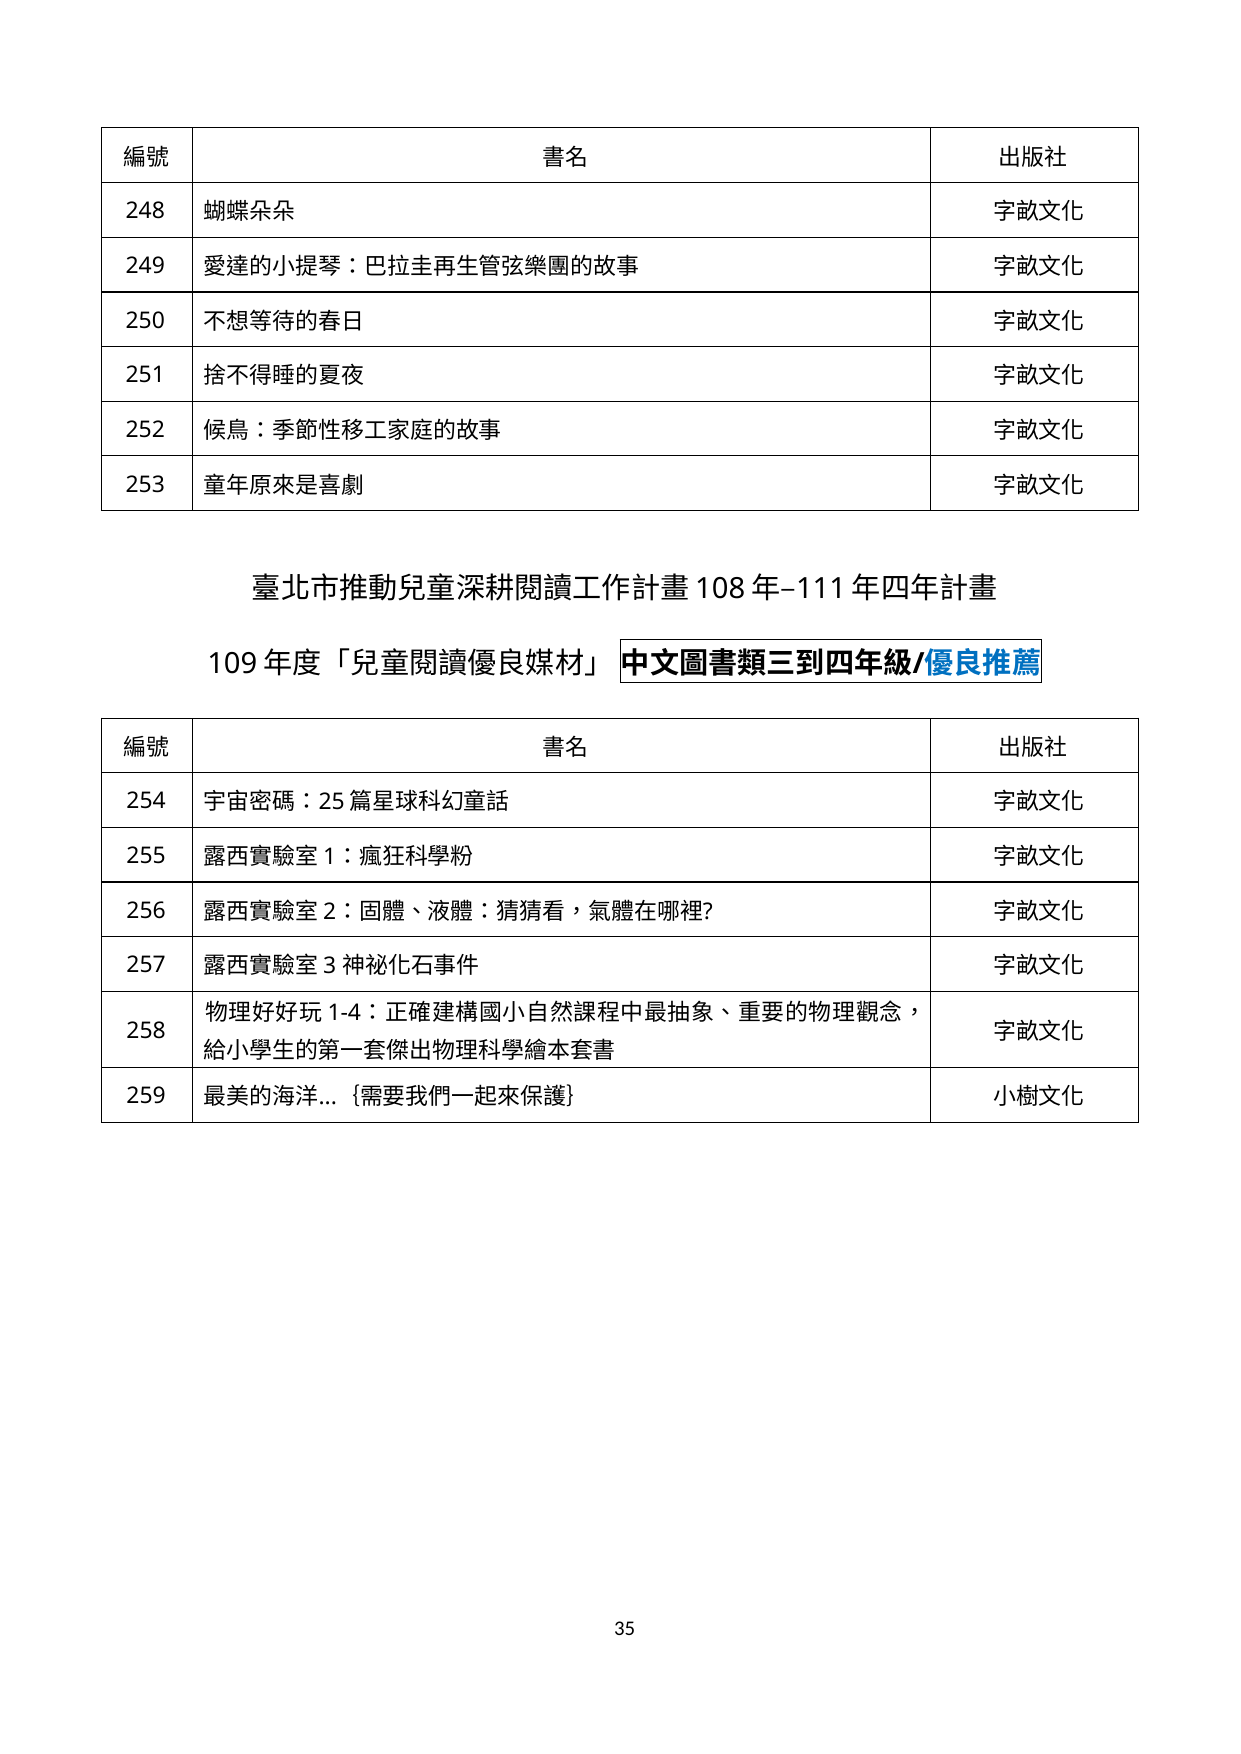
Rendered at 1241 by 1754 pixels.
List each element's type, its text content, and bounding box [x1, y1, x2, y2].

table_cell 254 [102, 773, 192, 827]
table_cell 字畝文化 [931, 238, 1138, 291]
table_cell 露西實驗室3 神祕化石事件 [193, 937, 930, 991]
text 臺北市推動兒童深耕閱讀工作計畫108年–111年四年計畫 [118, 549, 1122, 624]
table_header 編號 [102, 719, 192, 772]
table_cell 字畝文化 [931, 773, 1138, 827]
table_header 書名 [193, 128, 930, 182]
table_header 書名 [193, 719, 930, 772]
table_cell 249 [102, 238, 192, 291]
table_cell 字畝文化 [931, 992, 1138, 1067]
table_cell 257 [102, 937, 192, 991]
table_cell 字畝文化 [931, 183, 1138, 237]
table_cell 字畝文化 [931, 937, 1138, 991]
table_cell 字畝文化 [931, 456, 1138, 510]
table_cell 捨不得睡的夏夜 [193, 347, 930, 401]
table_cell 最美的海洋...｛需要我們一起來保護｝ [193, 1068, 930, 1122]
table_cell 字畝文化 [931, 402, 1138, 455]
table_cell 255 [102, 828, 192, 881]
table_cell 蝴蝶朵朵 [193, 183, 930, 237]
table_cell 愛達的小提琴：巴拉圭再生管弦樂團的故事 [193, 238, 930, 291]
table_cell 露西實驗室2：固體、液體：猜猜看，氣體在哪裡? [193, 883, 930, 936]
table_cell 候鳥：季節性移工家庭的故事 [193, 402, 930, 455]
table_cell 248 [102, 183, 192, 237]
table_cell 童年原來是喜劇 [193, 456, 930, 510]
table_cell 253 [102, 456, 192, 510]
table_cell 251 [102, 347, 192, 401]
table_header 編號 [102, 128, 192, 182]
table_cell 宇宙密碼：25篇星球科幻童話 [193, 773, 930, 827]
table_cell 物理好好玩1-4：正確建構國小自然課程中最抽象、重要的物理觀念，給小學生的第一套傑出物理科學繪本套書 [193, 992, 930, 1067]
table_cell 字畝文化 [931, 828, 1138, 881]
table_cell 字畝文化 [931, 883, 1138, 936]
text 109年度「兒童閱讀優良媒材」 中文圖書類三到四年級/優良推薦 [118, 624, 1122, 699]
table_cell 不想等待的春日 [193, 293, 930, 346]
table_cell 250 [102, 293, 192, 346]
table_cell 259 [102, 1068, 192, 1122]
table_cell 字畝文化 [931, 347, 1138, 401]
table_header 出版社 [931, 128, 1138, 182]
table_cell 字畝文化 [931, 293, 1138, 346]
table_cell 256 [102, 883, 192, 936]
table_cell 252 [102, 402, 192, 455]
table_header 出版社 [931, 719, 1138, 772]
table_cell 露西實驗室1：瘋狂科學粉 [193, 828, 930, 881]
table_cell 小樹文化 [931, 1068, 1138, 1122]
table_cell 258 [102, 992, 192, 1067]
